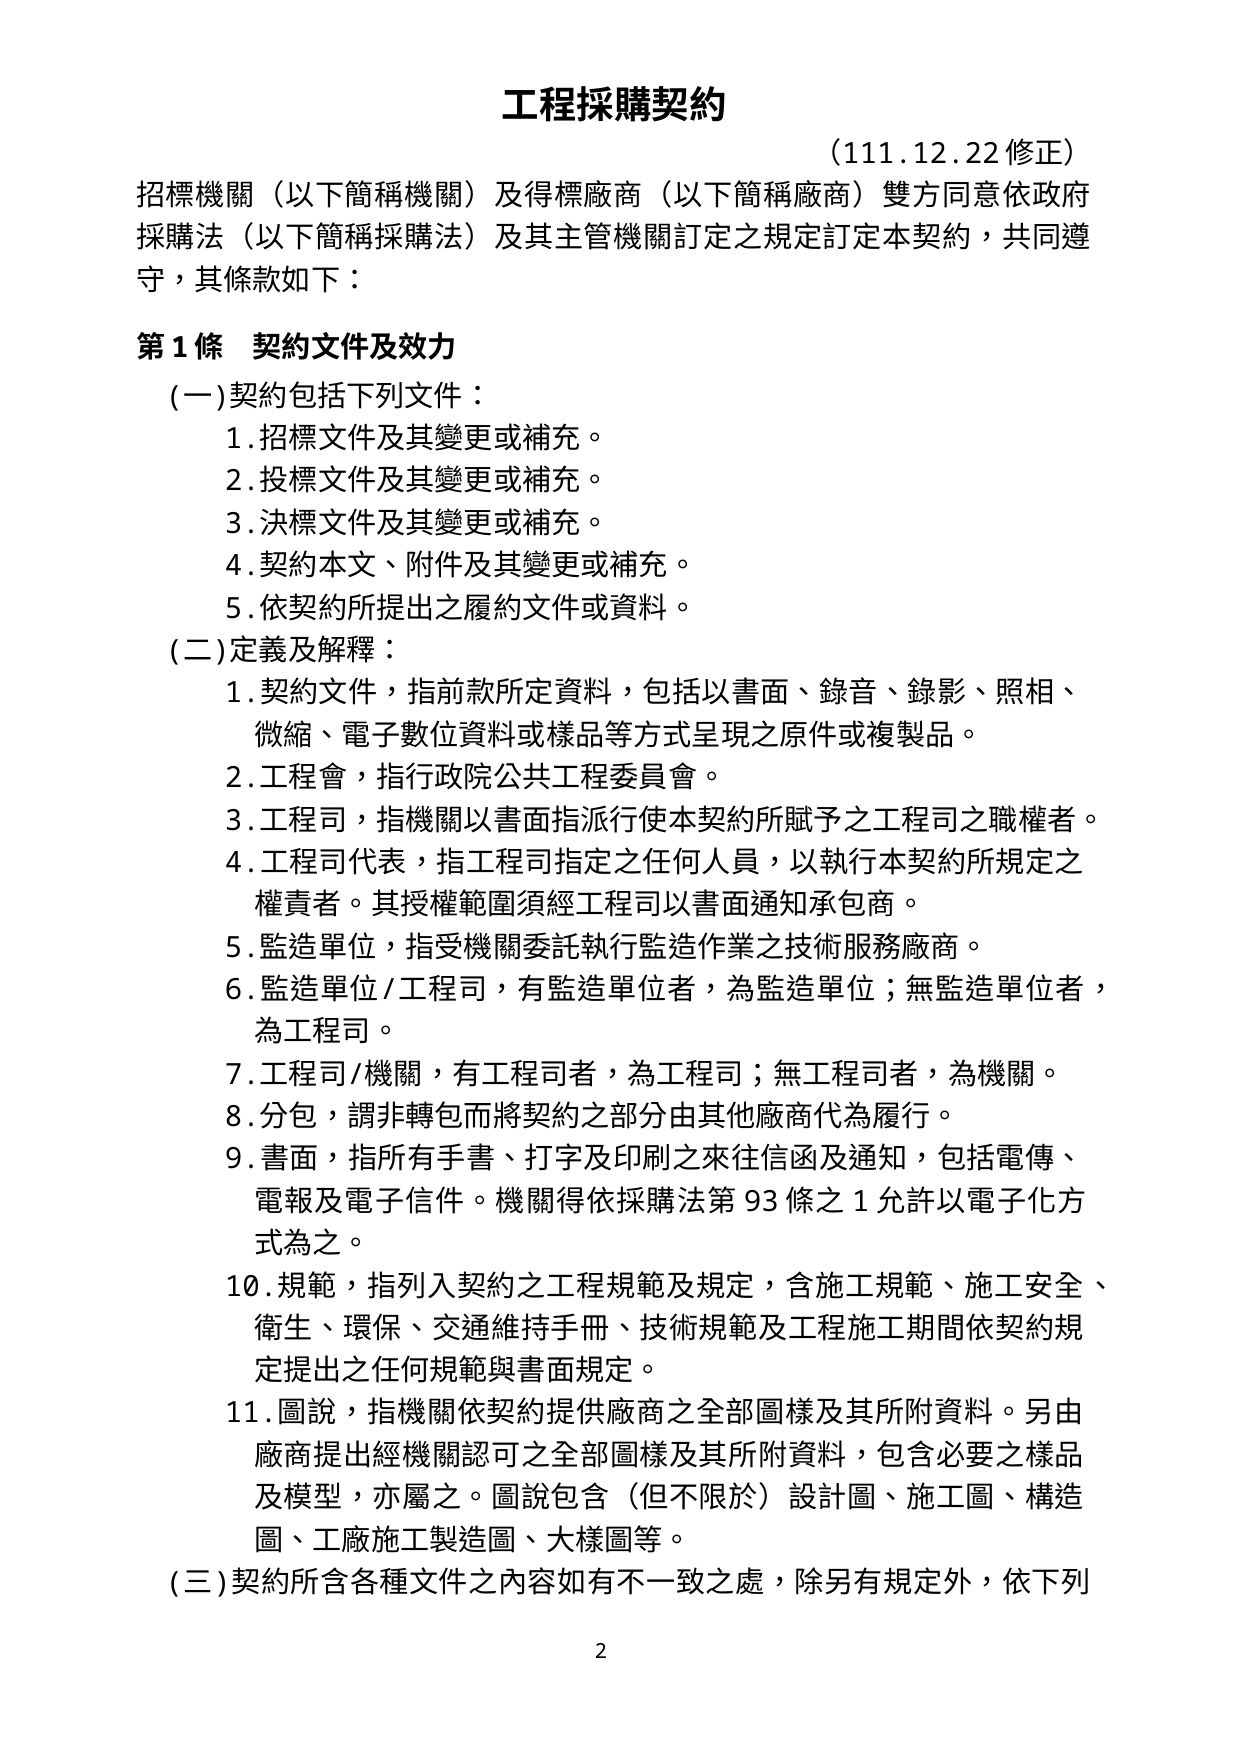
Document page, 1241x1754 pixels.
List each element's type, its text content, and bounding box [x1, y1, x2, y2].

text 3.決標文件及其變更或補充。 [224, 499, 1087, 542]
text 2.工程會，指行政院公共工程委員會。 [224, 754, 1087, 796]
text 9.書面，指所有手書、打字及印刷之來往信函及通知，包括電傳、電報及電子信件。機關得依採購法第93條之1允許以電子化方式為之。 [224, 1135, 1087, 1262]
text 第1條 契約文件及效力 [136, 323, 1092, 366]
text 10.規範，指列入契約之工程規範及規定，含施工規範、施工安全、衛生、環保、交通維持手冊、技術規範及工程施工期間依契約規定提出之任何規範與書面規定。 [224, 1262, 1087, 1389]
text 3.工程司，指機關以書面指派行使本契約所賦予之工程司之職權者。 [224, 796, 1087, 838]
text 7.工程司/機關，有工程司者，為工程司；無工程司者，為機關。 [224, 1050, 1087, 1093]
text （111.12.22修正） [136, 129, 1092, 172]
text (三)契約所含各種文件之內容如有不一致之處，除另有規定外，依下列 [165, 1558, 1092, 1601]
text 1.契約文件，指前款所定資料，包括以書面、錄音、錄影、照相、微縮、電子數位資料或樣品等方式呈現之原件或複製品。 [224, 669, 1087, 754]
text 5.依契約所提出之履約文件或資料。 [224, 584, 1087, 627]
text 工程採購契約 [136, 75, 1092, 129]
text 1.招標文件及其變更或補充。 [224, 414, 1087, 457]
text 招標機關（以下簡稱機關）及得標廠商（以下簡稱廠商）雙方同意依政府採購法（以下簡稱採購法）及其主管機關訂定之規定訂定本契約，共同遵守，其條款如下： [136, 172, 1092, 298]
text (二)定義及解釋： [165, 627, 1092, 669]
text (一)契約包括下列文件： [165, 372, 1092, 414]
text 4.契約本文、附件及其變更或補充。 [224, 542, 1087, 584]
text 5.監造單位，指受機關委託執行監造作業之技術服務廠商。 [224, 923, 1087, 966]
text 8.分包，謂非轉包而將契約之部分由其他廠商代為履行。 [224, 1093, 1087, 1135]
text 11.圖說，指機關依契約提供廠商之全部圖樣及其所附資料。另由廠商提出經機關認可之全部圖樣及其所附資料，包含必要之樣品及模型，亦屬之。圖說包含（但不限於）設計圖、施工圖、構造圖、工廠施工製造圖、大樣圖等。 [224, 1389, 1087, 1558]
text 6.監造單位/工程司，有監造單位者，為監造單位；無監造單位者，為工程司。 [224, 966, 1087, 1050]
text 4.工程司代表，指工程司指定之任何人員，以執行本契約所規定之權責者。其授權範圍須經工程司以書面通知承包商。 [224, 838, 1087, 923]
text 2.投標文件及其變更或補充。 [224, 457, 1087, 499]
